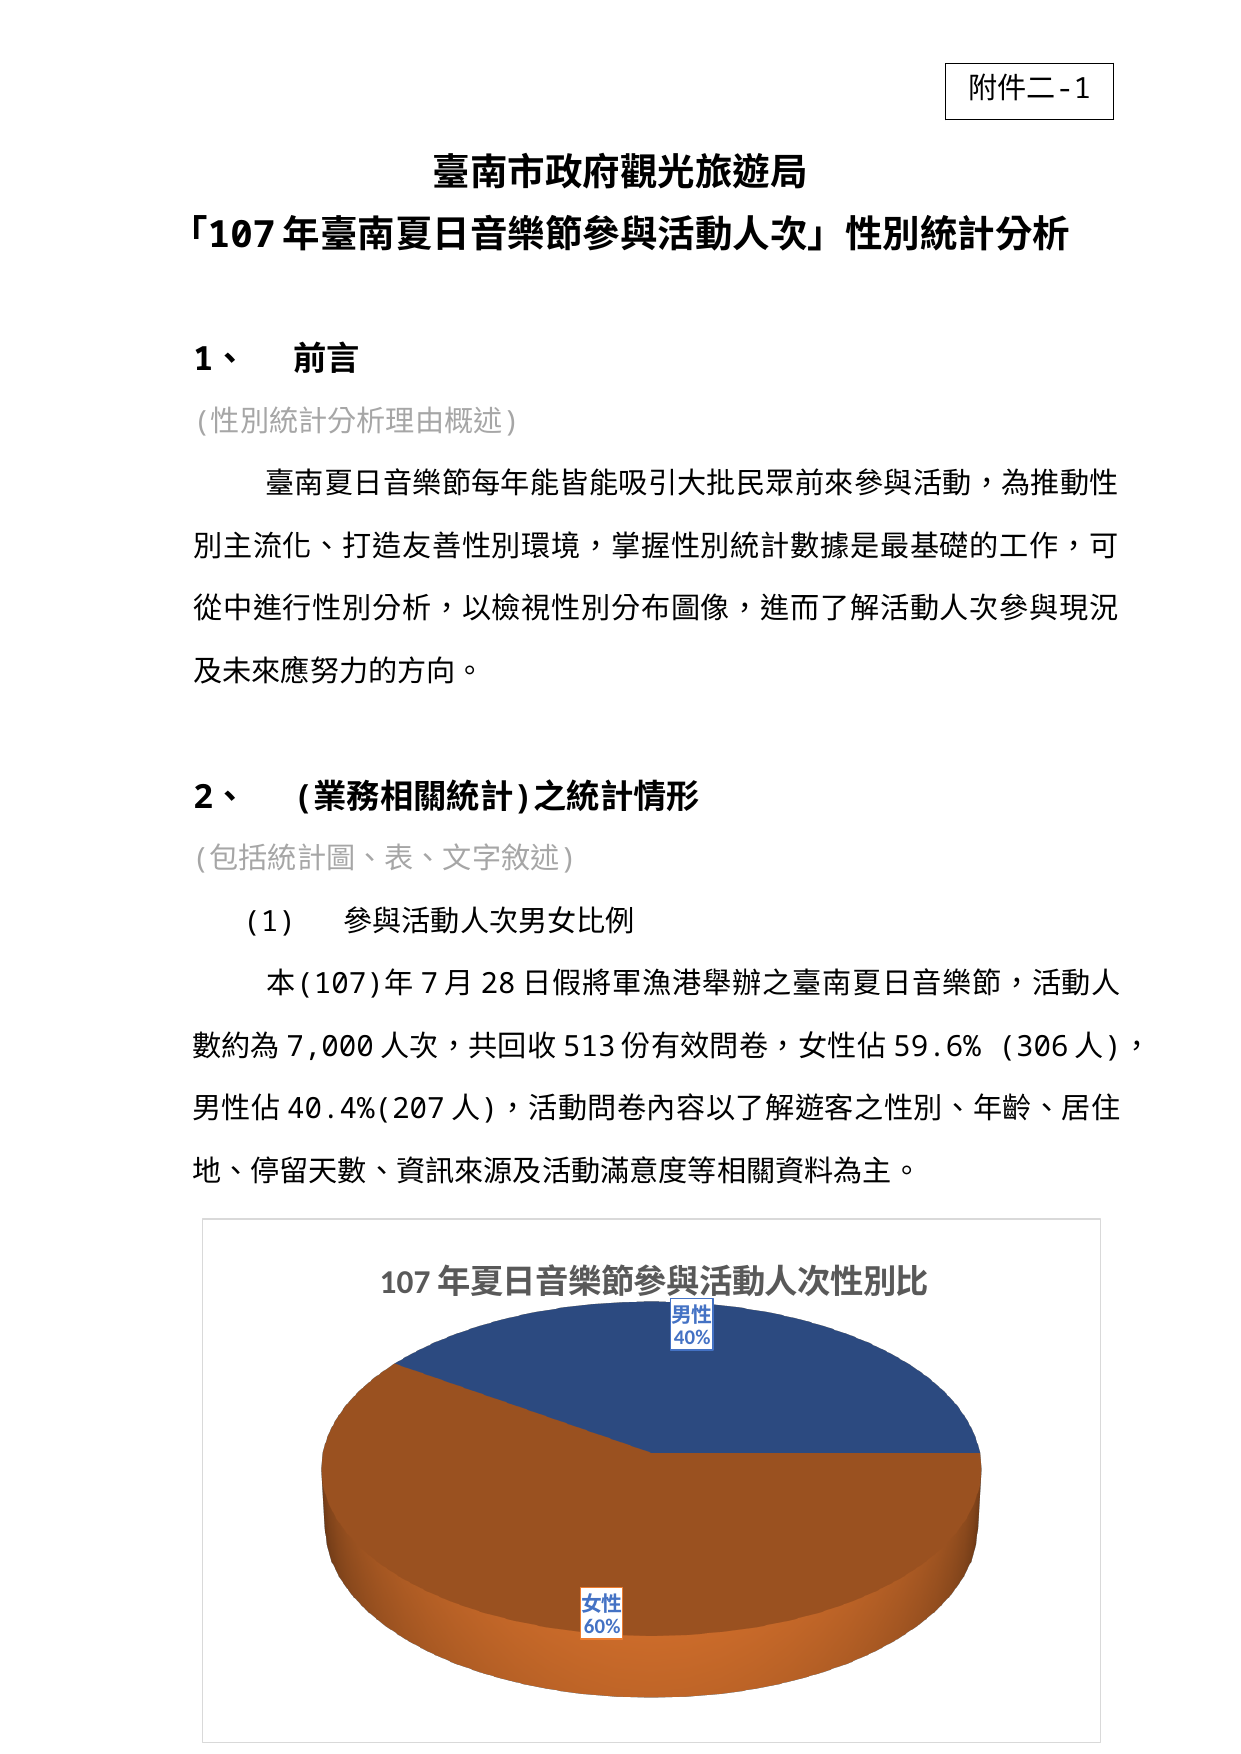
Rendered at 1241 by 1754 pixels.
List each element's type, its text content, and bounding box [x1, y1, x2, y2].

text 臺南夏日音樂節每年能皆能吸引大批民眾前來參與活動，為推動性別主流化、打造友善性別環境，掌握性別統計數據是最基礎的工作，可從中進行性別分析，以檢視性別分布圖像，進而了解活動人次參與現況及未來應努力的方向。 [193, 439, 1122, 689]
list 前言 [193, 314, 1122, 377]
text 附件二-1 [961, 72, 1098, 105]
list (業務相關統計)之統計情形 [193, 752, 1122, 814]
text [946, 64, 1113, 119]
text 臺南市政府觀光旅遊局 「107年臺南夏日音樂節參與活動人次」性別統計分析 [118, 127, 1122, 252]
text (包括統計圖、表、文字敘述) [192, 814, 1122, 877]
text (性別統計分析理由概述) [193, 377, 1122, 439]
text 本(107)年7月28日假將軍漁港舉辦之臺南夏日音樂節，活動人數約為7,000人次，共回收513份有效問卷，女性佔59.6% (306人)，男性佔40.4%(207人)，活動問卷內容以了解遊客之性別、年齡、居住地、停留天數、資訊來源及活動滿意度等相關資料為主。 [192, 939, 1122, 1189]
list 參與活動人次男女比例 [243, 877, 1122, 939]
